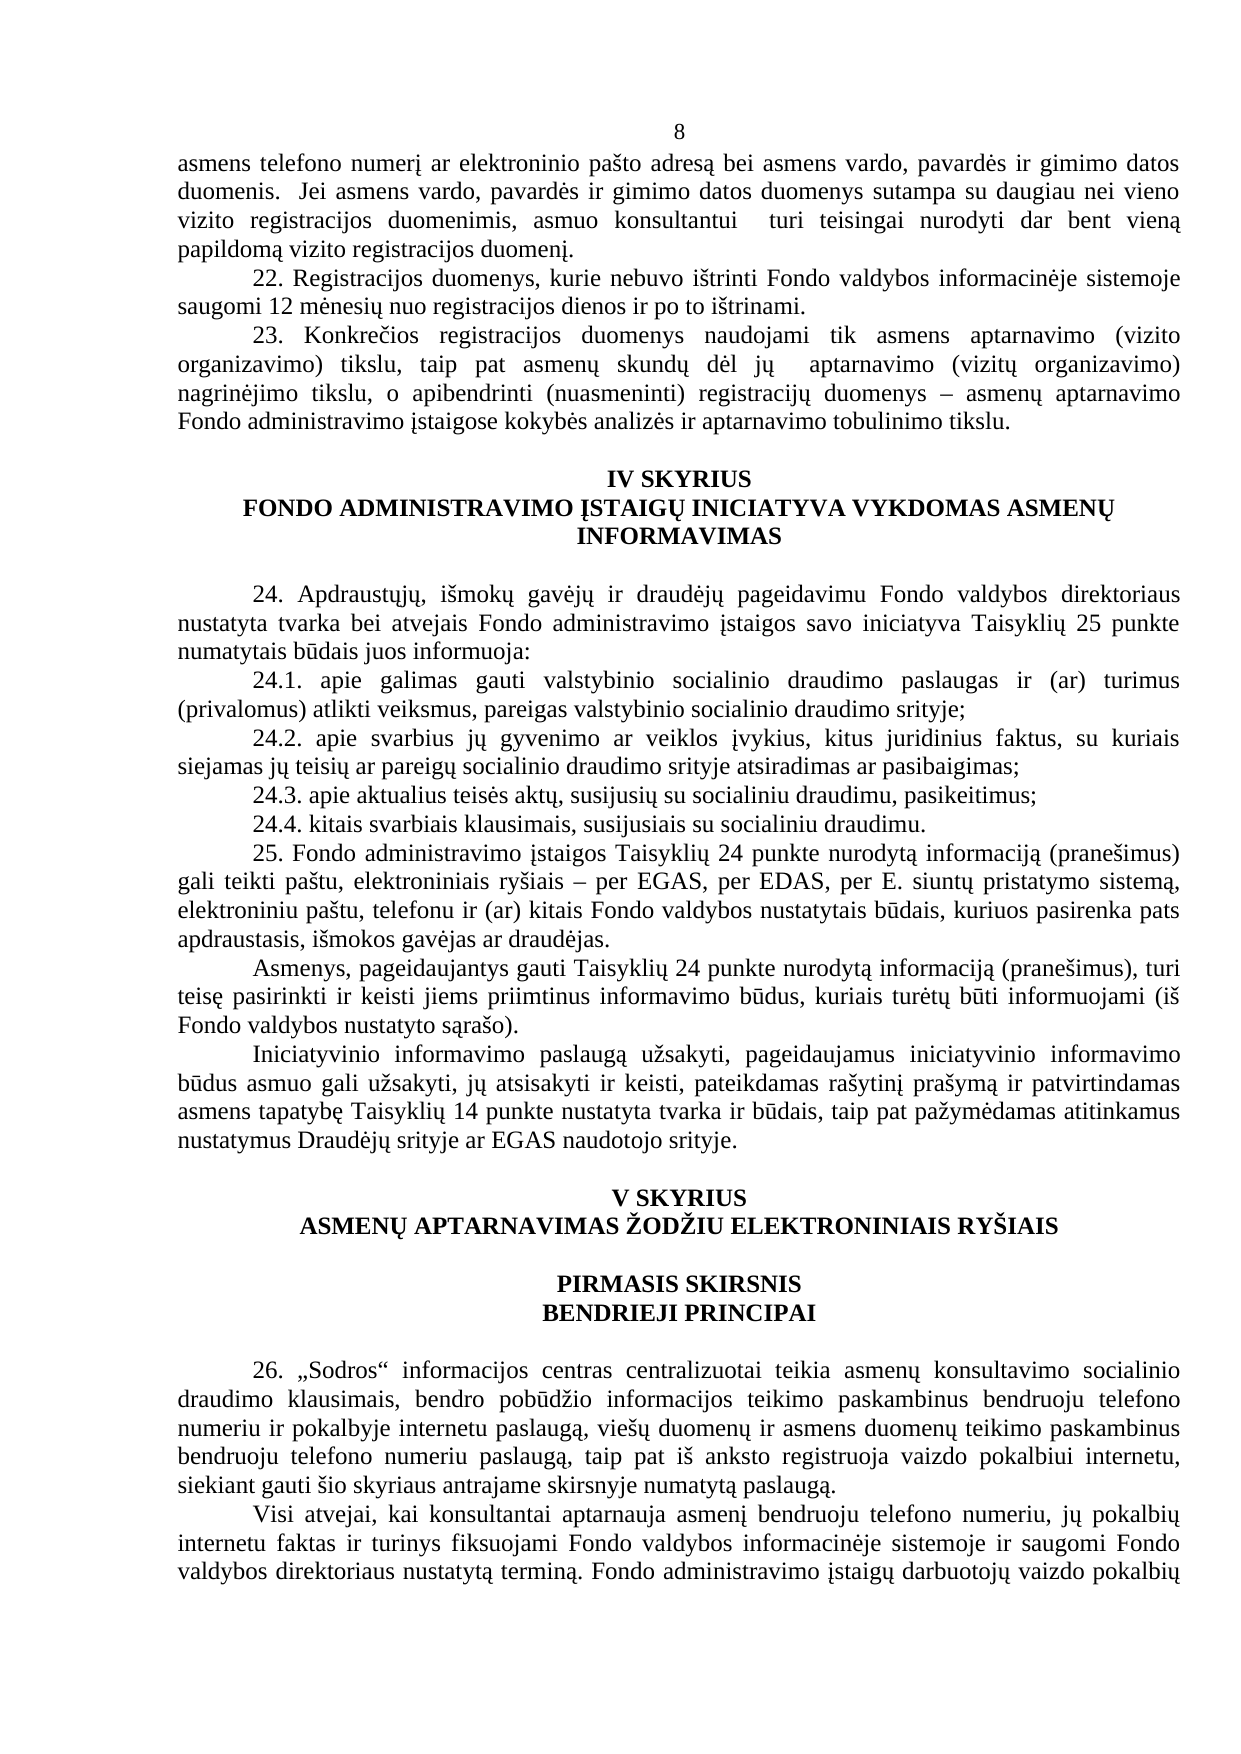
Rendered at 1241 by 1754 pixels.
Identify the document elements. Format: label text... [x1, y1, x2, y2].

text IV SKYRIUS [177, 464, 1181, 493]
text 22. Registracijos duomenys, kurie nebuvo ištrinti Fondo valdybos informacinėje sistemoje saugomi 12 mėnesių nuo registracijos dienos ir po to ištrinami. [177, 263, 1181, 320]
text Visi atvejai, kai konsultantai aptarnauja asmenį bendruoju telefono numeriu, jų pokalbių internetu faktas ir turinys fiksuojami Fondo valdybos informacinėje sistemoje ir saugomi Fondo valdybos direktoriaus nustatytą terminą. Fondo administravimo įstaigų darbuotojų vaizdo pokalbių [177, 1499, 1181, 1585]
text 24.1. apie galimas gauti valstybinio socialinio draudimo paslaugas ir (ar) turimus (privalomus) atlikti veiksmus, pareigas valstybinio socialinio draudimo srityje; [177, 665, 1181, 723]
text 25. Fondo administravimo įstaigos Taisyklių 24 punkte nurodytą informaciją (pranešimus) gali teikti paštu, elektroniniais ryšiais – per EGAS, per EDAS, per E. siuntų pristatymo sistemą, elektroniniu paštu, telefonu ir (ar) kitais Fondo valdybos nustatytais būdais, kuriuos pasirenka pats apdraustasis, išmokos gavėjas ar draudėjas. [177, 838, 1181, 953]
text Asmenys, pageidaujantys gauti Taisyklių 24 punkte nurodytą informaciją (pranešimus), turi teisę pasirinkti ir keisti jiems priimtinus informavimo būdus, kuriais turėtų būti informuojami (iš Fondo valdybos nustatyto sąrašo). [177, 953, 1181, 1039]
text 23. Konkrečios registracijos duomenys naudojami tik asmens aptarnavimo (vizito organizavimo) tikslu, taip pat asmenų skundų dėl jų aptarnavimo (vizitų organizavimo) nagrinėjimo tikslu, o apibendrinti (nuasmeninti) registracijų duomenys – asmenų aptarnavimo Fondo administravimo įstaigose kokybės analizės ir aptarnavimo tobulinimo tikslu. [177, 320, 1181, 435]
text 24. Apdraustųjų, išmokų gavėjų ir draudėjų pageidavimu Fondo valdybos direktoriaus nustatyta tvarka bei atvejais Fondo administravimo įstaigos savo iniciatyva Taisyklių 25 punkte numatytais būdais juos informuoja: [177, 579, 1181, 665]
text 24.2. apie svarbius jų gyvenimo ar veiklos įvykius, kitus juridinius faktus, su kuriais siejamas jų teisių ar pareigų socialinio draudimo srityje atsiradimas ar pasibaigimas; [177, 723, 1181, 780]
text 24.3. apie aktualius teisės aktų, susijusių su socialiniu draudimu, pasikeitimus; [177, 780, 1181, 809]
text asmens telefono numerį ar elektroninio pašto adresą bei asmens vardo, pavardės ir gimimo datos duomenis. Jei asmens vardo, pavardės ir gimimo datos duomenys sutampa su daugiau nei vieno vizito registracijos duomenimis, asmuo konsultantui turi teisingai nurodyti dar bent vieną papildomą vizito registracijos duomenį. [177, 148, 1181, 263]
text Pirmasis skirsnis [177, 1269, 1181, 1298]
text V SKYRIUS [177, 1183, 1181, 1211]
text 26. „Sodros“ informacijos centras centralizuotai teikia asmenų konsultavimo socialinio draudimo klausimais, bendro pobūdžio informacijos teikimo paskambinus bendruoju telefono numeriu ir pokalbyje internetu paslaugą, viešų duomenų ir asmens duomenų teikimo paskambinus bendruoju telefono numeriu paslaugą, taip pat iš anksto registruoja vaizdo pokalbiui internetu, siekiant gauti šio skyriaus antrajame skirsnyje numatytą paslaugą. [177, 1355, 1181, 1499]
text Iniciatyvinio informavimo paslaugą užsakyti, pageidaujamus iniciatyvinio informavimo būdus asmuo gali užsakyti, jų atsisakyti ir keisti, pateikdamas rašytinį prašymą ir patvirtindamas asmens tapatybę Taisyklių 14 punkte nustatyta tvarka ir būdais, taip pat pažymėdamas atitinkamus nustatymus Draudėjų srityje ar EGAS naudotojo srityje. [177, 1039, 1181, 1154]
text Bendrieji principai [177, 1298, 1181, 1326]
text 24.4. kitais svarbiais klausimais, susijusiais su socialiniu draudimu. [177, 809, 1181, 838]
text ASMENŲ APTARNAVIMAS ŽODŽIU ELEKTRONINIAIS RYŠIAIS [177, 1211, 1181, 1240]
text FONDO ADMINISTRAVIMO ĮSTAIGŲ INICIATYVA VYKDOMAS ASMENŲ INFORMAVIMAS [177, 493, 1181, 550]
